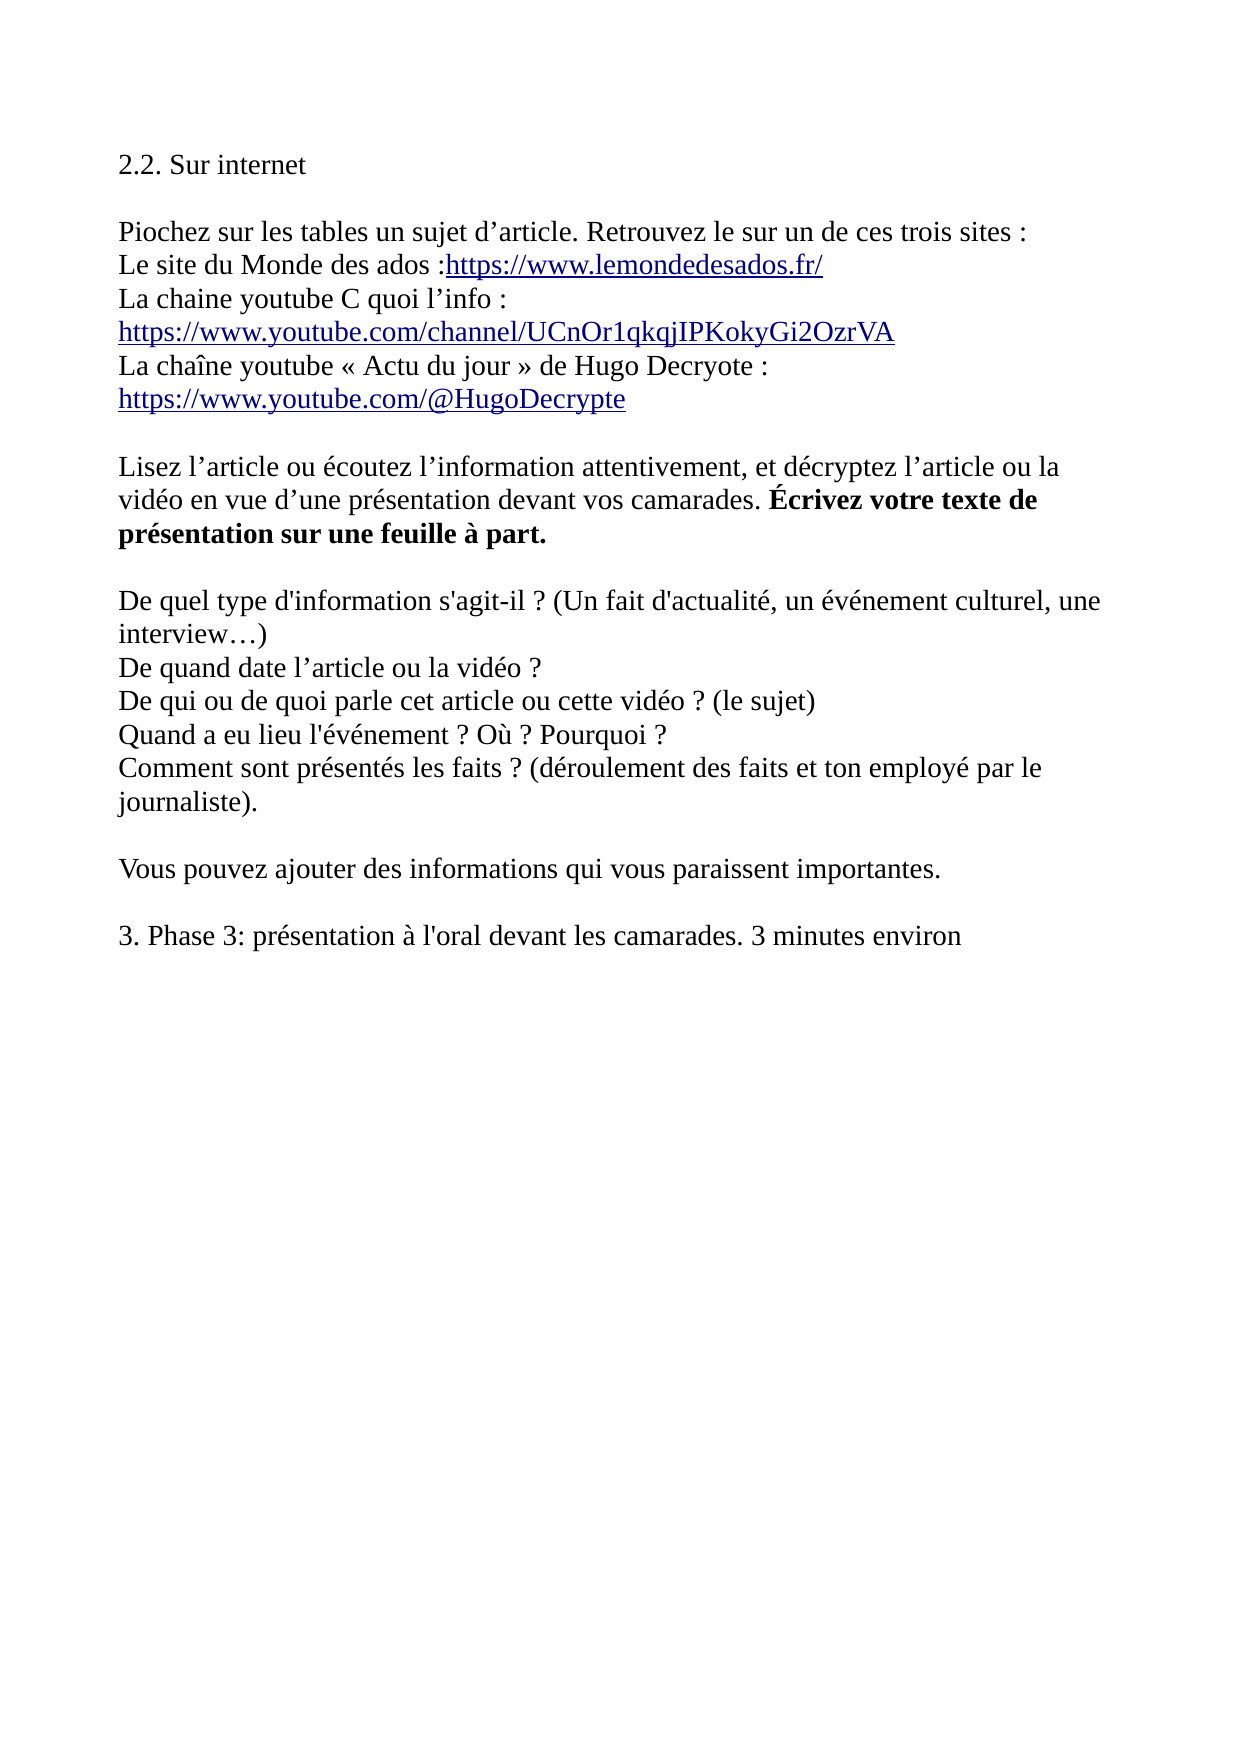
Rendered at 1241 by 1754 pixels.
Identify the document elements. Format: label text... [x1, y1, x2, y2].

text 3. Phase 3: présentation à l'oral devant les camarades. 3 minutes environ [118, 918, 1122, 952]
text La chaine youtube C quoi l’info : https://www.youtube.com/channel/UCnOr1qkqjIPKokyGi2OzrVA [118, 281, 1122, 348]
text De qui ou de quoi parle cet article ou cette vidéo ? (le sujet) [118, 683, 1122, 717]
text Vous pouvez ajouter des informations qui vous paraissent importantes. [118, 851, 1122, 885]
text Comment sont présentés les faits ? (déroulement des faits et ton employé par le journaliste). [118, 751, 1122, 818]
text De quand date l’article ou la vidéo ? [118, 650, 1122, 683]
text La chaîne youtube « Actu du jour » de Hugo Decryote : https://www.youtube.com/@HugoDecrypte [118, 348, 1122, 415]
text Quand a eu lieu l'événement ? Où ? Pourquoi ? [118, 717, 1122, 751]
text Le site du Monde des ados :https://www.lemondedesados.fr/ [118, 247, 1122, 281]
text Piochez sur les tables un sujet d’article. Retrouvez le sur un de ces trois sites : [118, 214, 1122, 247]
text Lisez l’article ou écoutez l’information attentivement, et décryptez l’article ou la vidéo en vue d’une présentation devant vos camarades. Écrivez votre texte de présentation sur une feuille à part. [118, 449, 1122, 549]
text De quel type d'information s'agit-il ? (Un fait d'actualité, un événement culturel, une interview…) [118, 583, 1122, 650]
text 2.2. Sur internet [118, 147, 1122, 180]
